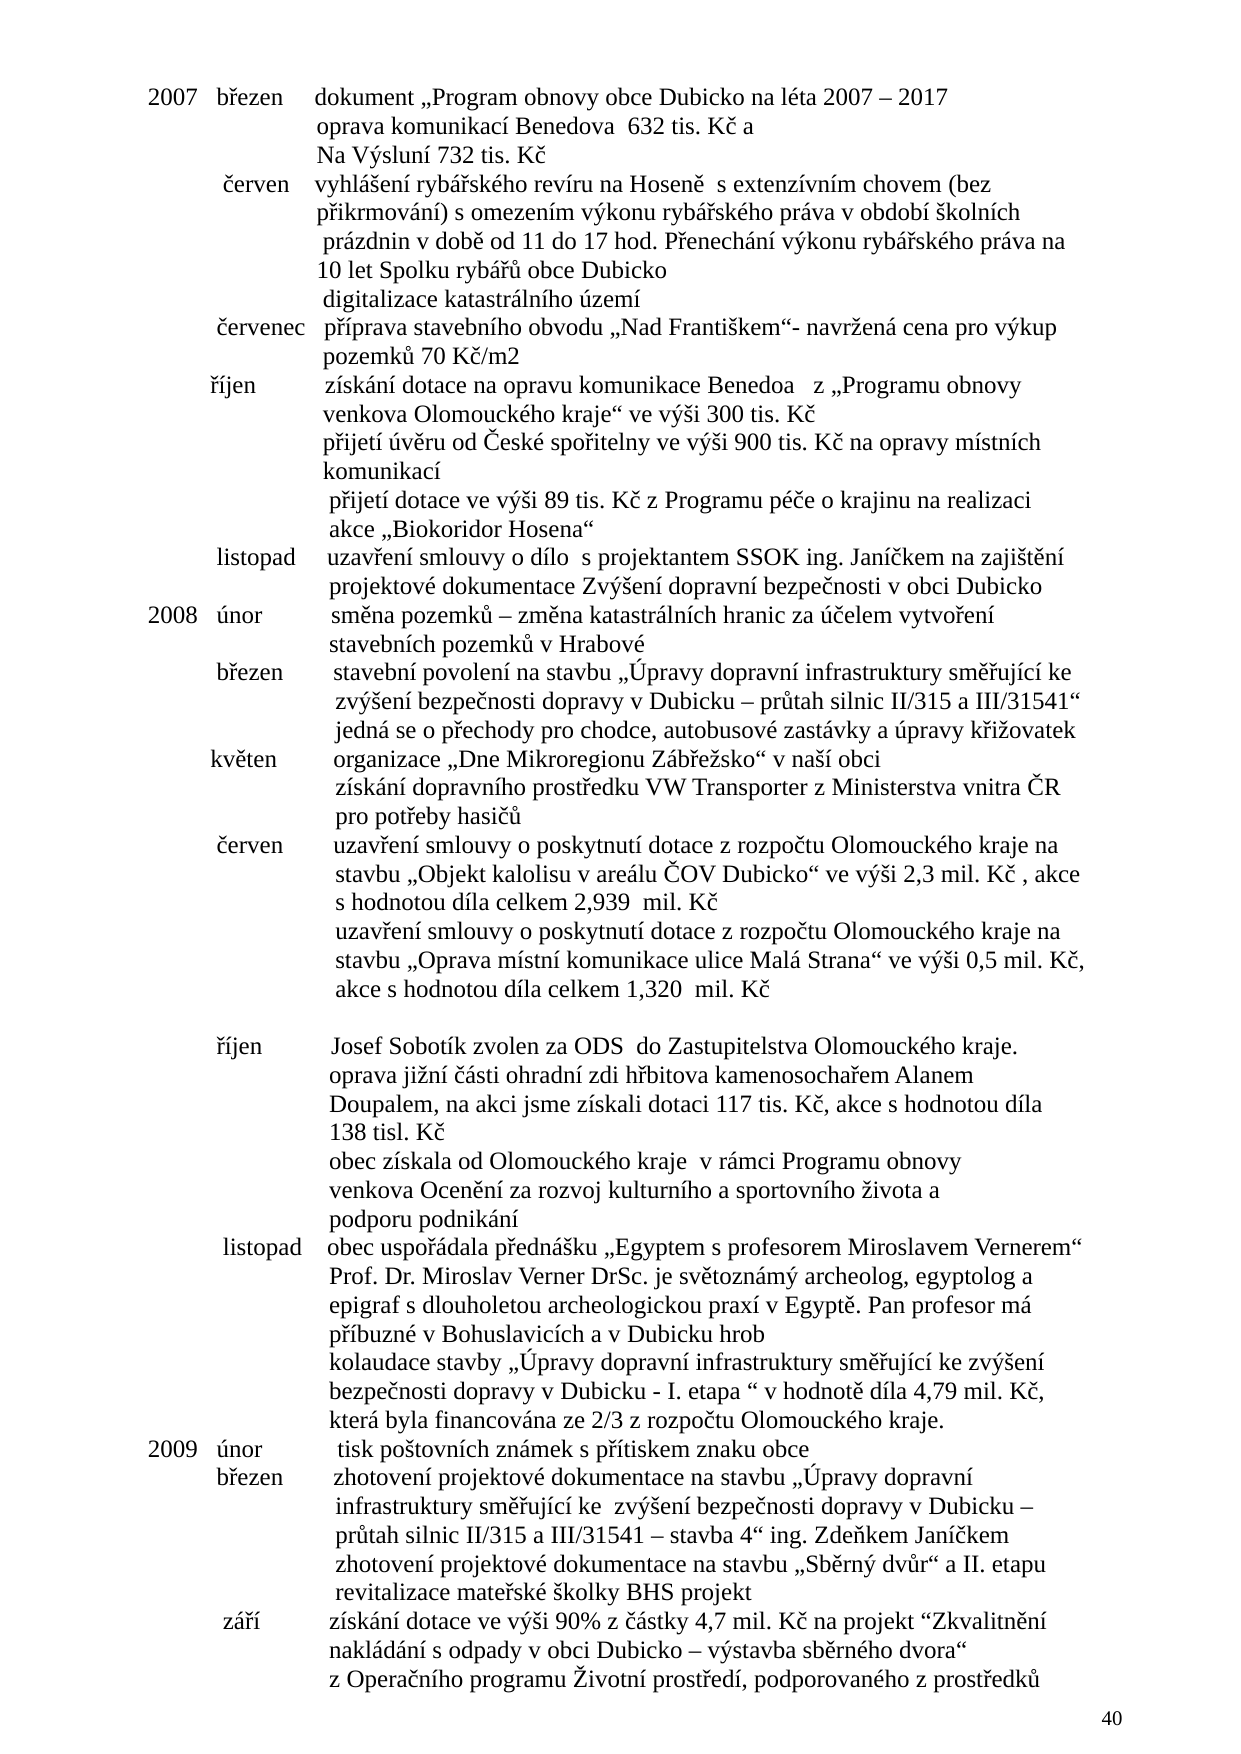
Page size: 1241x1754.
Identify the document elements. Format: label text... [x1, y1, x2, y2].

text uzavření smlouvy o poskytnutí dotace z rozpočtu Olomouckého kraje na [148, 916, 1122, 945]
text digitalizace katastrálního území [148, 284, 1122, 312]
text září získání dotace ve výši 90% z částky 4,7 mil. Kč na projekt “Zkvalitnění [148, 1606, 1122, 1635]
text březen zhotovení projektové dokumentace na stavbu „Úpravy dopravní [148, 1462, 1122, 1491]
text březen stavební povolení na stavbu „Úpravy dopravní infrastruktury směřující ke [148, 657, 1122, 686]
text 2009 únor tisk poštovních známek s přítiskem znaku obce [148, 1434, 1122, 1462]
text revitalizace mateřské školky BHS projekt [148, 1577, 1122, 1606]
text červen vyhlášení rybářského revíru na Hoseně s extenzívním chovem (bez [148, 169, 1122, 197]
text říjen Josef Sobotík zvolen za ODS do Zastupitelstva Olomouckého kraje. [148, 1031, 1122, 1060]
text Doupalem, na akci jsme získali dotaci 117 tis. Kč, akce s hodnotou díla [148, 1089, 1122, 1117]
text stavbu „Oprava místní komunikace ulice Malá Strana“ ve výši 0,5 mil. Kč, [148, 945, 1122, 974]
text Prof. Dr. Miroslav Verner DrSc. je světoznámý archeolog, egyptolog a [148, 1261, 1122, 1290]
text prázdnin v době od 11 do 17 hod. Přenechání výkonu rybářského práva na [148, 226, 1122, 255]
text listopad obec uspořádala přednášku „Egyptem s profesorem Miroslavem Vernerem“ [148, 1232, 1122, 1261]
text říjen získání dotace na opravu komunikace Benedoa z „Programu obnovy [148, 370, 1122, 399]
text přijetí úvěru od České spořitelny ve výši 900 tis. Kč na opravy místních [148, 427, 1122, 456]
text zvýšení bezpečnosti dopravy v Dubicku – průtah silnic II/315 a III/31541“ [148, 686, 1122, 715]
text venkova Ocenění za rozvoj kulturního a sportovního života a [148, 1175, 1122, 1204]
text akce s hodnotou díla celkem 1,320 mil. Kč [148, 974, 1122, 1002]
text Na Výsluní 732 tis. Kč [148, 140, 1122, 169]
text kolaudace stavby „Úpravy dopravní infrastruktury směřující ke zvýšení [148, 1347, 1122, 1376]
text nakládání s odpady v obci Dubicko – výstavba sběrného dvora“ [148, 1635, 1122, 1664]
text průtah silnic II/315 a III/31541 – stavba 4“ ing. Zdeňkem Janíčkem [148, 1520, 1122, 1549]
text příbuzné v Bohuslavicích a v Dubicku hrob [148, 1319, 1122, 1347]
text pro potřeby hasičů [148, 801, 1122, 830]
text pozemků 70 Kč/m2 [148, 341, 1122, 370]
text 2007 březen dokument „Program obnovy obce Dubicko na léta 2007 – 2017 [148, 82, 1122, 111]
text epigraf s dlouholetou archeologickou praxí v Egyptě. Pan profesor má [148, 1290, 1122, 1319]
text listopad uzavření smlouvy o dílo s projektantem SSOK ing. Janíčkem na zajištění [148, 542, 1122, 571]
text oprava jižní části ohradní zdi hřbitova kamenosochařem Alanem [148, 1060, 1122, 1089]
text červenec příprava stavebního obvodu „Nad Františkem“- navržená cena pro výkup [148, 312, 1122, 341]
text s hodnotou díla celkem 2,939 mil. Kč [148, 887, 1122, 916]
text přikrmování) s omezením výkonu rybářského práva v období školních [148, 197, 1122, 226]
text která byla financována ze 2/3 z rozpočtu Olomouckého kraje. [148, 1405, 1122, 1434]
text jedná se o přechody pro chodce, autobusové zastávky a úpravy křižovatek [148, 715, 1122, 744]
text získání dopravního prostředku VW Transporter z Ministerstva vnitra ČR [148, 772, 1122, 801]
text infrastruktury směřující ke zvýšení bezpečnosti dopravy v Dubicku – [148, 1491, 1122, 1520]
text bezpečnosti dopravy v Dubicku - I. etapa “ v hodnotě díla 4,79 mil. Kč, [148, 1376, 1122, 1405]
text 2008 únor směna pozemků – změna katastrálních hranic za účelem vytvoření [148, 600, 1122, 629]
text zhotovení projektové dokumentace na stavbu „Sběrný dvůr“ a II. etapu [148, 1549, 1122, 1577]
text venkova Olomouckého kraje“ ve výši 300 tis. Kč [148, 399, 1122, 427]
text červen uzavření smlouvy o poskytnutí dotace z rozpočtu Olomouckého kraje na [148, 830, 1122, 859]
text přijetí dotace ve výši 89 tis. Kč z Programu péče o krajinu na realizaci [148, 485, 1122, 514]
text stavbu „Objekt kalolisu v areálu ČOV Dubicko“ ve výši 2,3 mil. Kč , akce [148, 859, 1122, 887]
text stavebních pozemků v Hrabové [148, 629, 1122, 657]
text komunikací [148, 456, 1122, 485]
text 138 tisl. Kč [148, 1117, 1122, 1146]
text obec získala od Olomouckého kraje v rámci Programu obnovy [148, 1146, 1122, 1175]
text 10 let Spolku rybářů obce Dubicko [148, 255, 1122, 284]
text oprava komunikací Benedova 632 tis. Kč a [148, 111, 1122, 140]
text květen organizace „Dne Mikroregionu Zábřežsko“ v naší obci [148, 744, 1122, 772]
text podporu podnikání [148, 1204, 1122, 1232]
text projektové dokumentace Zvýšení dopravní bezpečnosti v obci Dubicko [148, 571, 1122, 600]
text akce „Biokoridor Hosena“ [148, 514, 1122, 542]
text z Operačního programu Životní prostředí, podporovaného z prostředků [148, 1664, 1122, 1692]
